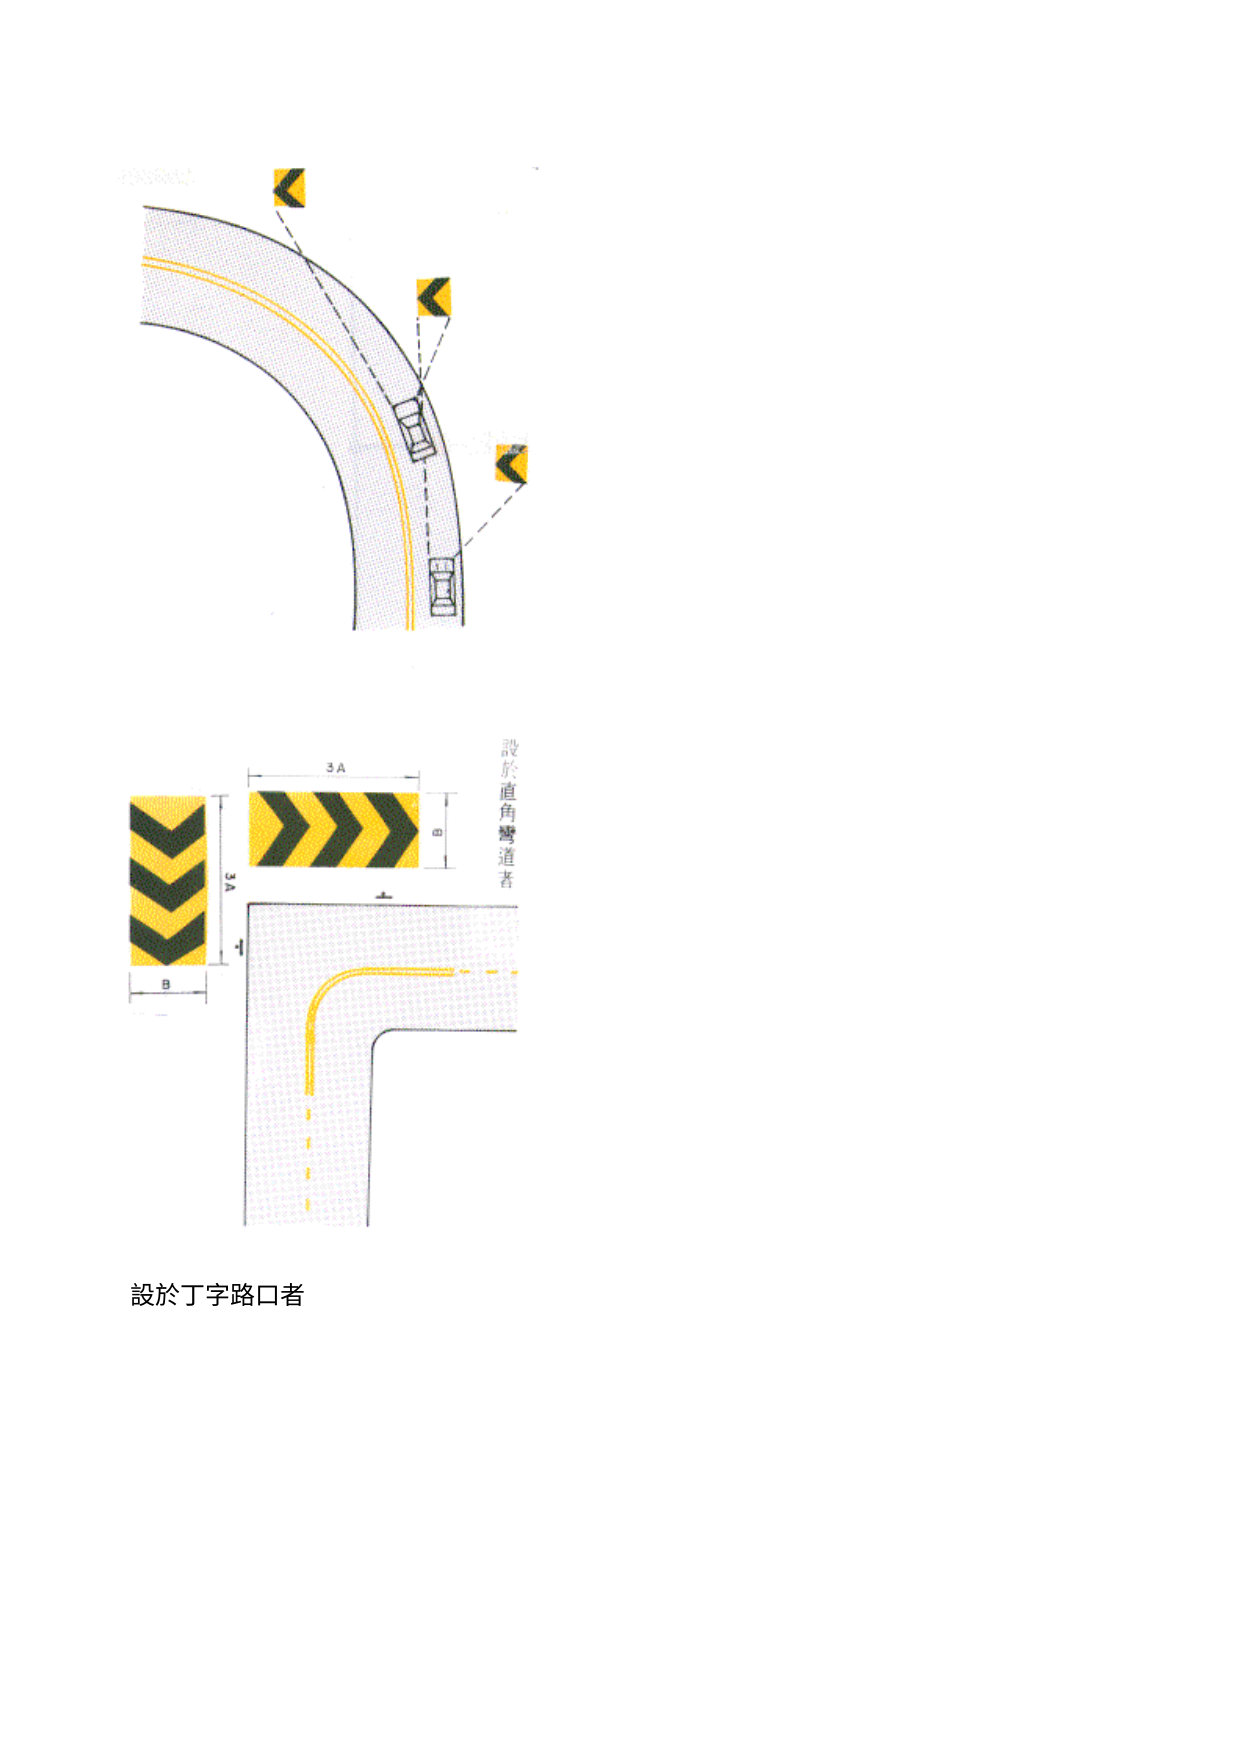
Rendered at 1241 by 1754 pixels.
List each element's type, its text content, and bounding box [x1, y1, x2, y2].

text 設於丁字路口者 [118, 1252, 1122, 1314]
